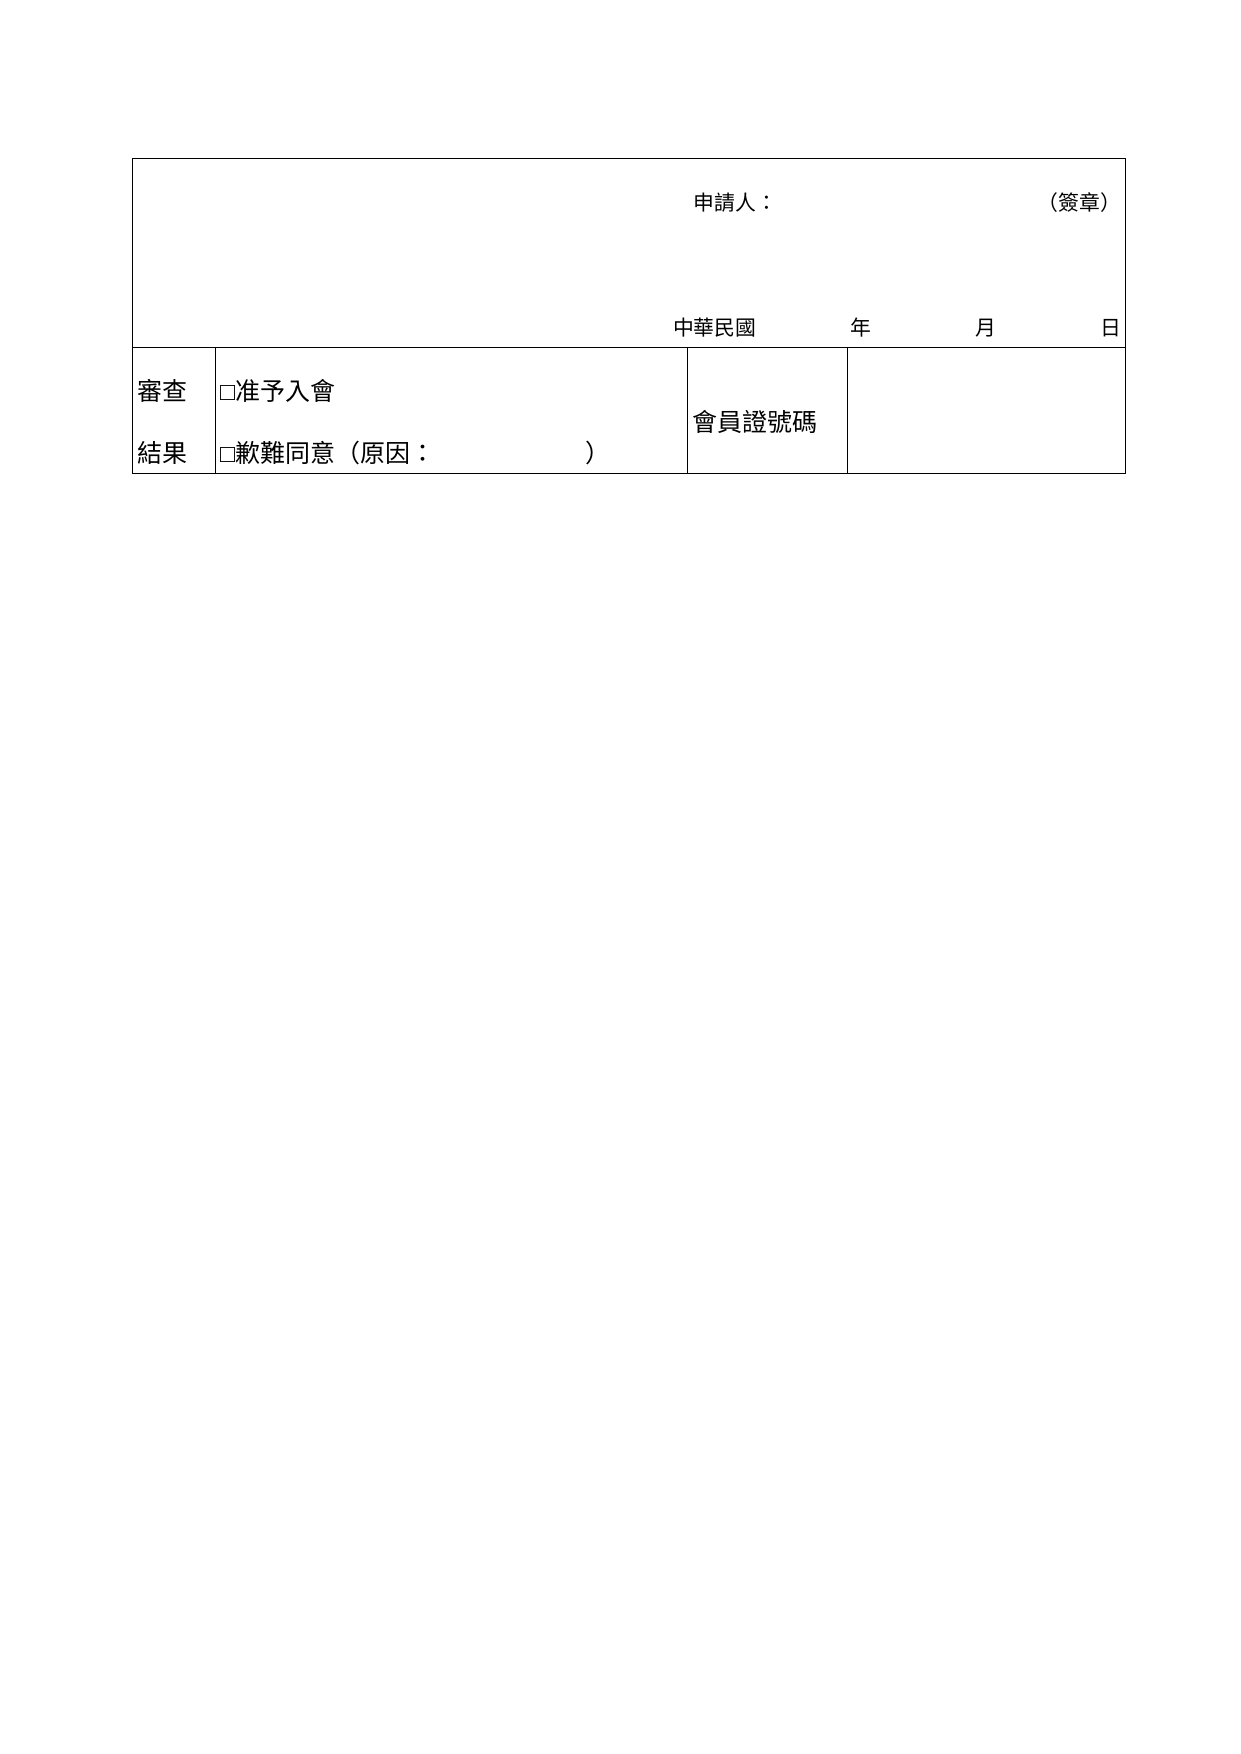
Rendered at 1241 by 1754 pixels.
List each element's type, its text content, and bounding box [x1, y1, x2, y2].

table_cell 申請人： （簽章） 中華民國 年 月 日 [133, 159, 1125, 347]
table_cell 審查結果 [133, 348, 215, 473]
table_cell 會員證號碼 [688, 348, 847, 473]
table_cell □准予入會 □歉難同意（原因： ） [216, 348, 687, 473]
table_cell [848, 348, 1125, 473]
